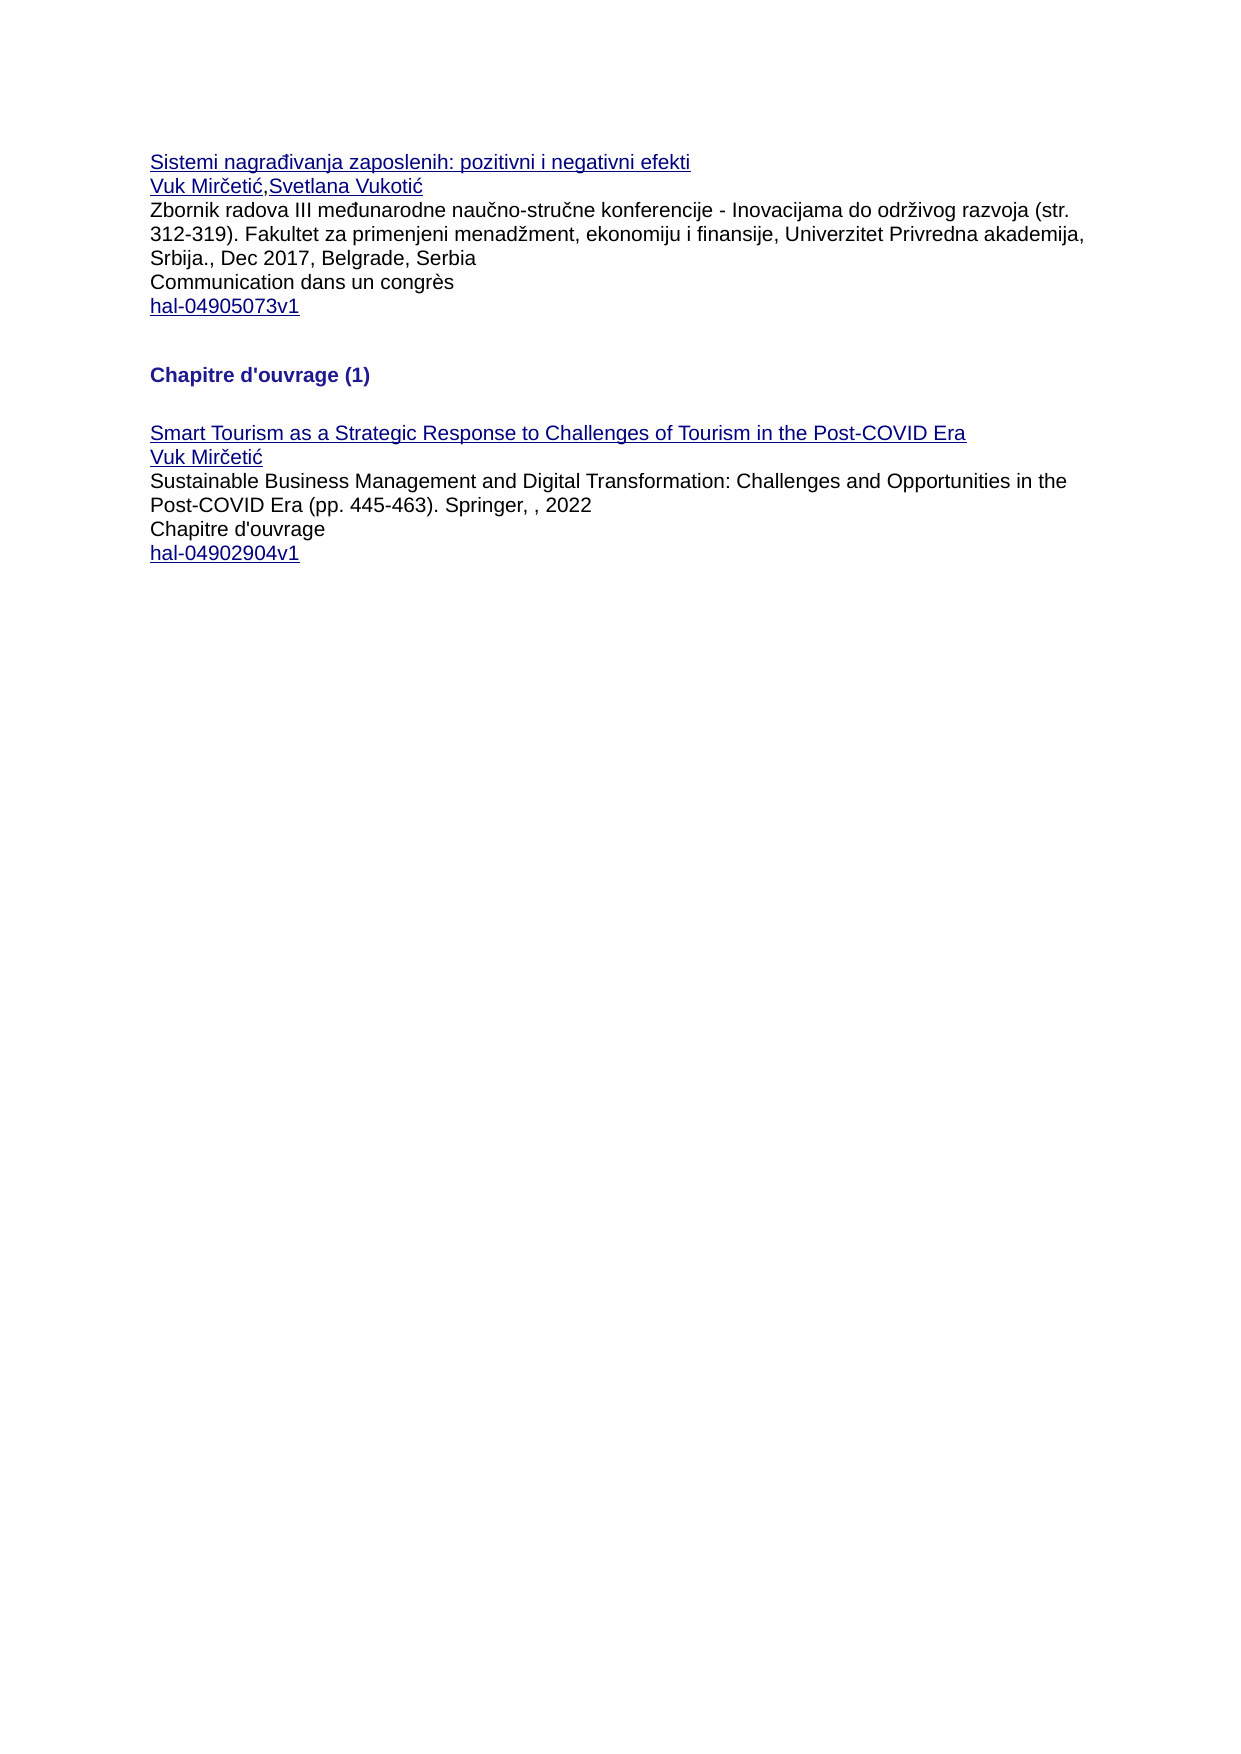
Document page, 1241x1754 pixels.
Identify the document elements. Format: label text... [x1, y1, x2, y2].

table_cell Sistemi nagrađivanja zaposlenih: pozitivni i negativni efekti Vuk Mirčetić,Svetlana Vukotić Zbornik radova III međunarodne naučno-stručne konferencije - Inovacijama do održivog razvoja (str. 312-319). Fakultet za primenjeni menadžment, ekonomiju i finansije, Univerzitet Privredna akademija, Srbija., Dec 2017, Belgrade, Serbia Communication dans un congrès hal-04905073v1 [150, 150, 1090, 318]
subtitle Chapitre d'ouvrage (1) [150, 362, 1090, 386]
table_header Smart Tourism as a Strategic Response to Challenges of Tourism in the Post-COVID Era Vuk Mirčetić Sustainable Business Management and Digital Transformation: Challenges and Opportunities in the Post-COVID Era (pp. 445-463). Springer, , 2022 Chapitre d'ouvrage hal-04902904v1 [150, 421, 1090, 564]
